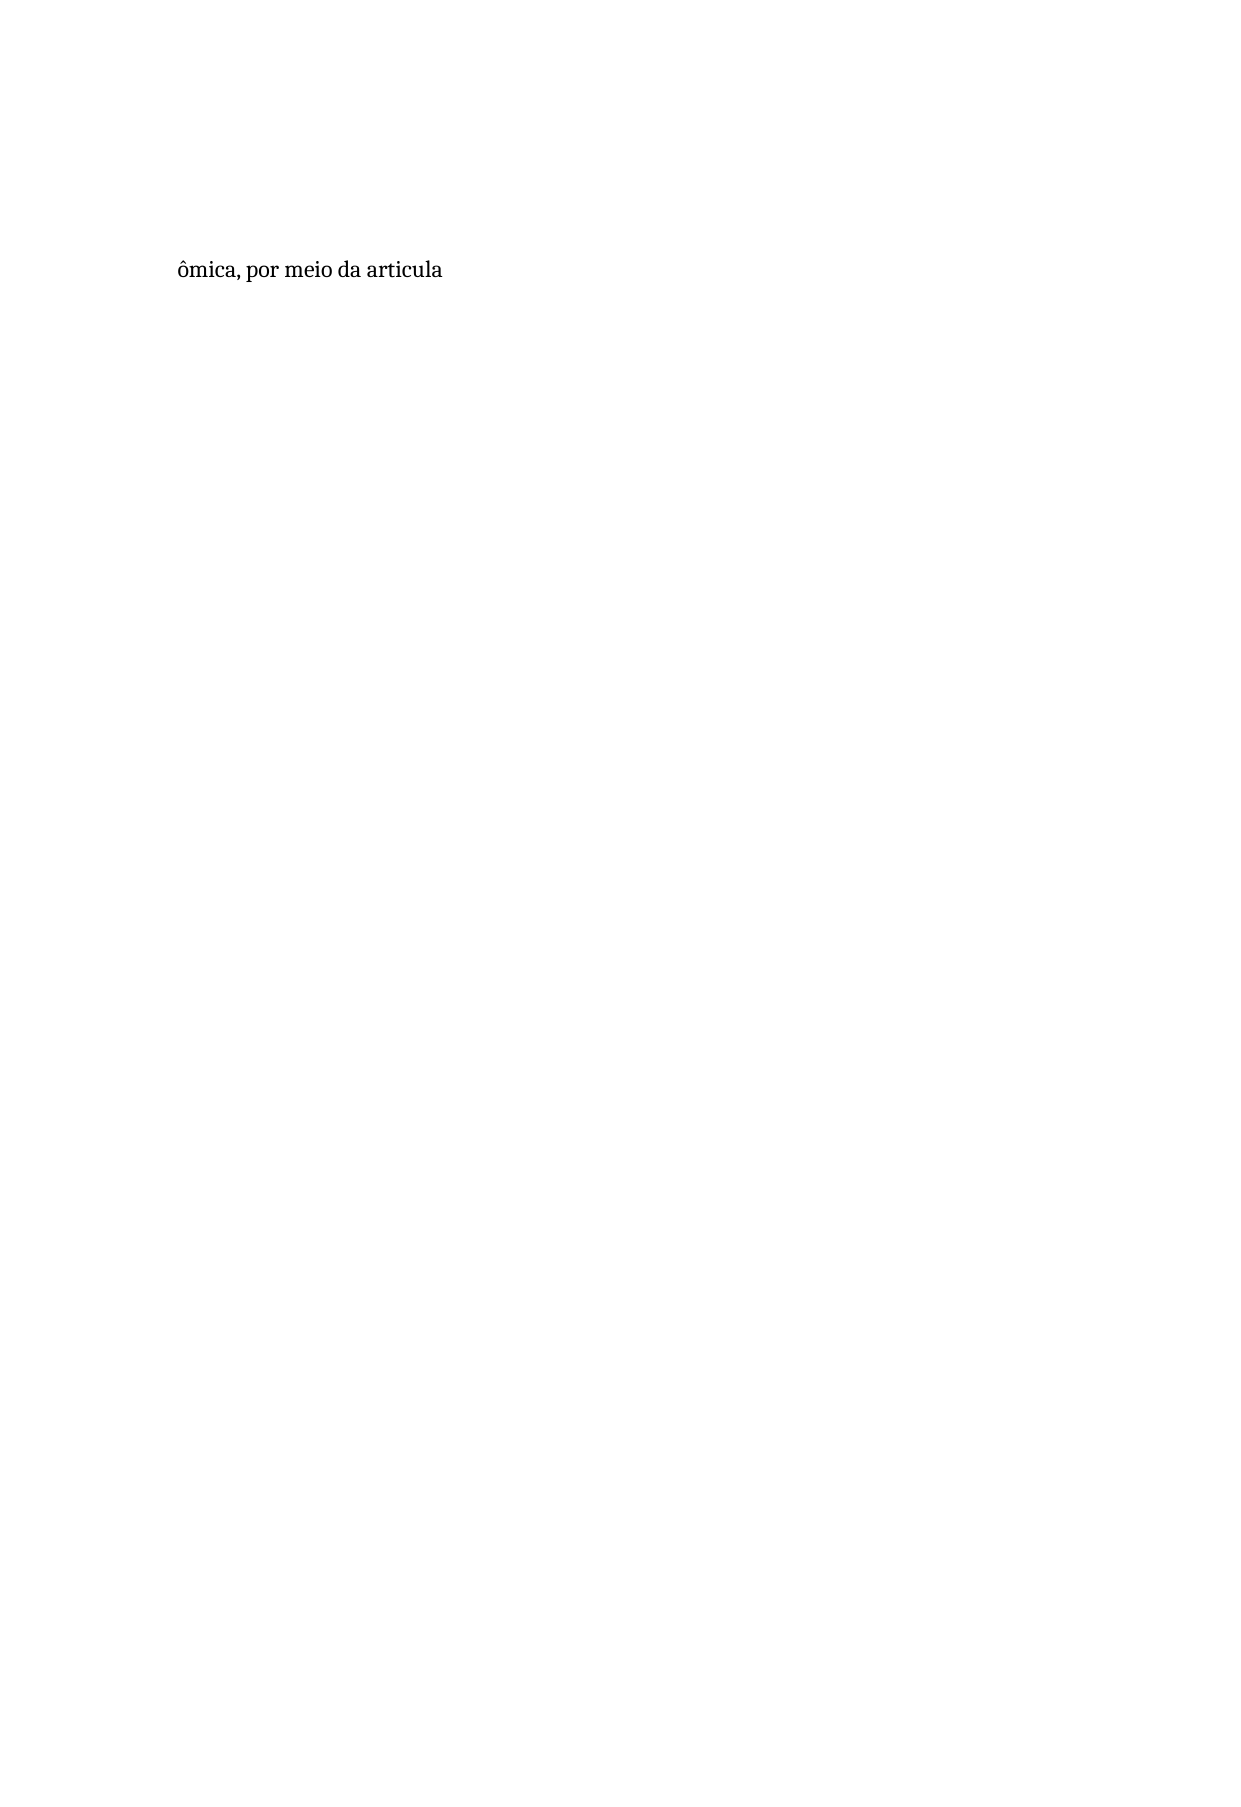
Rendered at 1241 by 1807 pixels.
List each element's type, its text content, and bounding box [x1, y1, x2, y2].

text ômica, por meio da articula [177, 255, 1068, 283]
